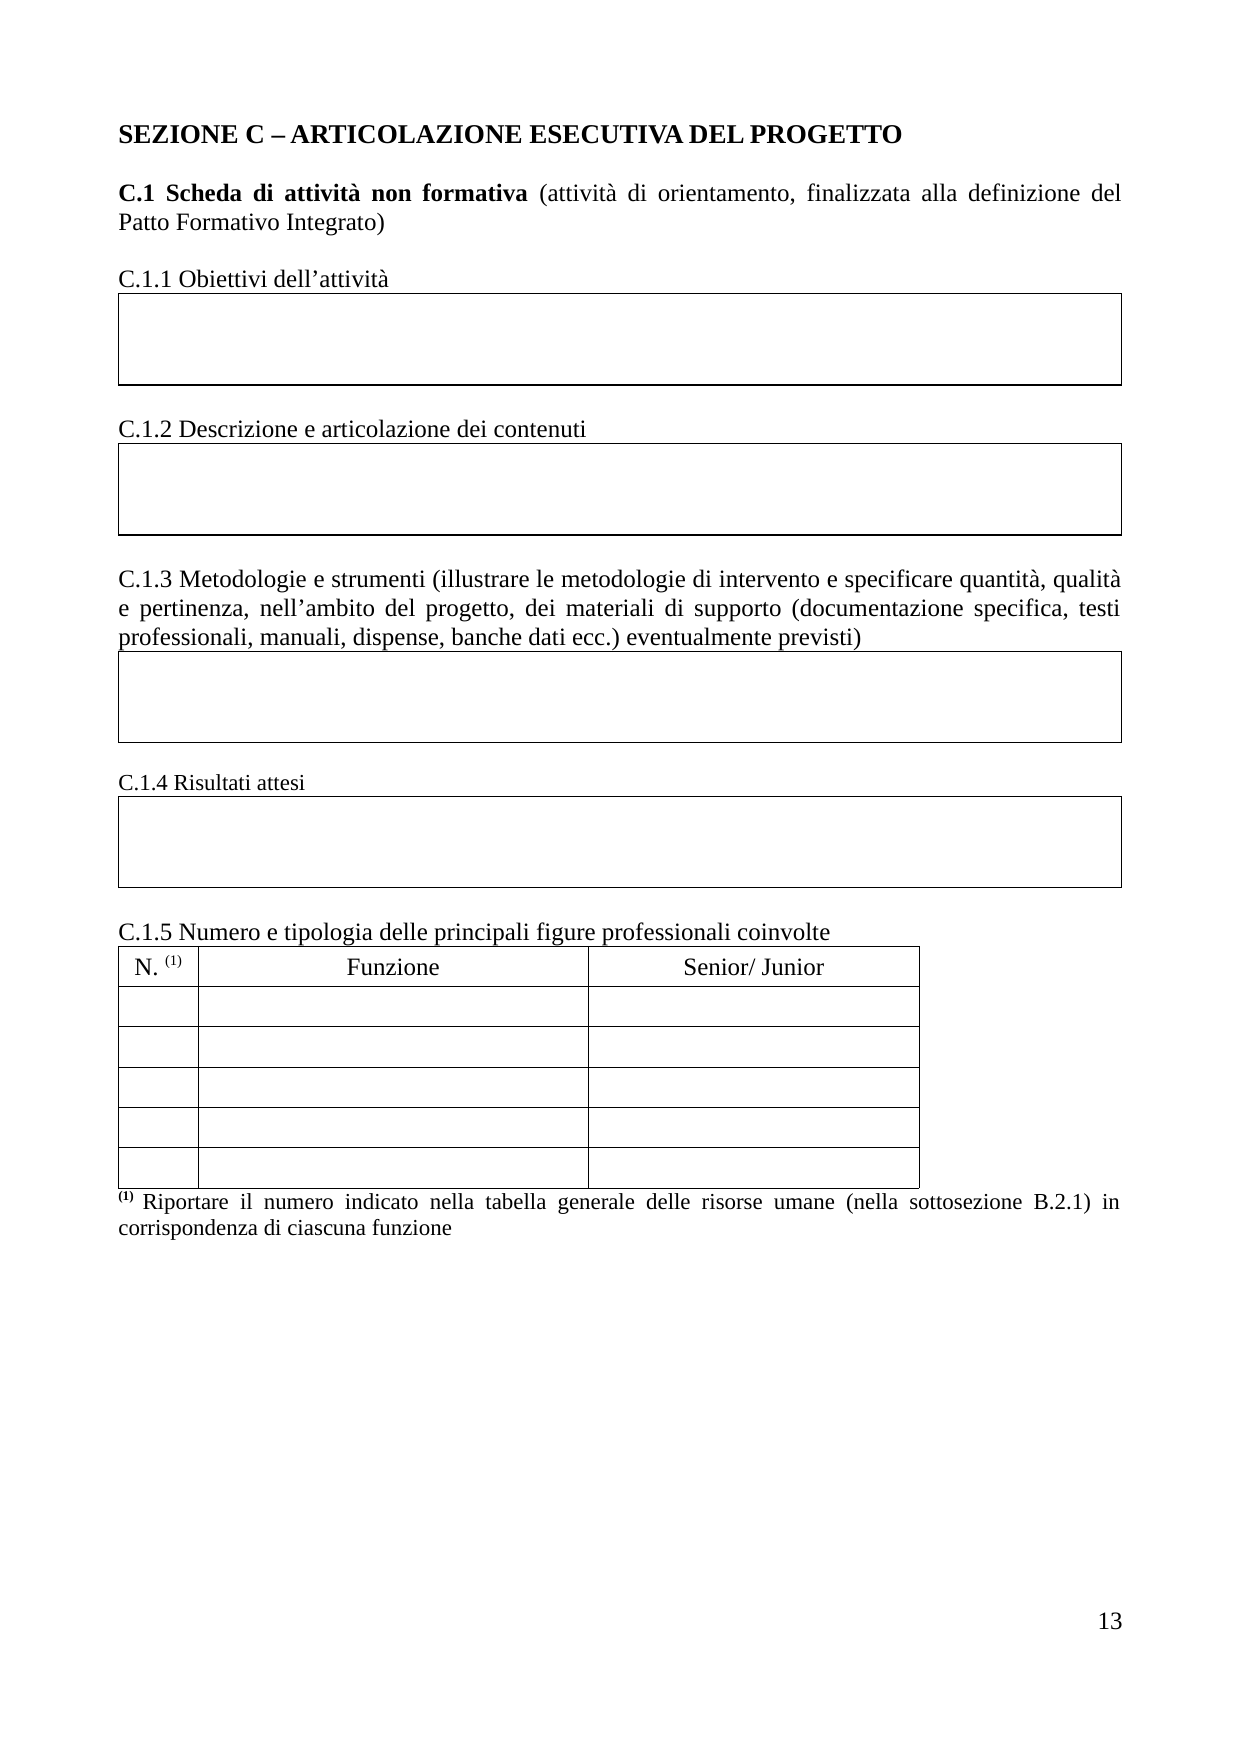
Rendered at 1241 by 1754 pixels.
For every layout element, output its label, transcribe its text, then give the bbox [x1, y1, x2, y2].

text C.1.2 Descrizione e articolazione dei contenuti [118, 414, 1122, 443]
table_cell [589, 1148, 919, 1188]
table_cell [589, 1068, 919, 1107]
text C.1.5 Numero e tipologia delle principali figure professionali coinvolte [118, 917, 1122, 946]
table_cell [119, 987, 198, 1026]
table_header Funzione [199, 947, 588, 986]
table_cell [199, 1108, 588, 1147]
table_cell [589, 1027, 919, 1067]
table_cell [119, 1027, 198, 1067]
table_cell [119, 1148, 198, 1188]
table_cell [119, 1108, 198, 1147]
text SEZIONE C – ARTICOLAZIONE ESECUTIVA DEL PROGETTO [118, 118, 1122, 149]
table_header N. (1) [119, 947, 198, 986]
table_cell [199, 987, 588, 1026]
table_cell [119, 1068, 198, 1107]
table_cell [199, 1068, 588, 1107]
text C.1.4 Risultati attesi [118, 769, 1122, 796]
table_cell [199, 1027, 588, 1067]
text C.1.1 Obiettivi dell’attività [118, 264, 1122, 293]
table_cell [589, 1108, 919, 1147]
table_cell [199, 1148, 588, 1188]
text (1) Riportare il numero indicato nella tabella generale delle risorse umane (nella sottosezione B.2.1) in corrispondenza di ciascuna funzione [118, 1188, 1122, 1240]
text C.1.3 Metodologie e strumenti (illustrare le metodologie di intervento e specificare quantità, qualità e pertinenza, nell’ambito del progetto, dei materiali di supporto (documentazione specifica, testi professionali, manuali, dispense, banche dati ecc.) eventualmente previsti) [118, 564, 1122, 651]
table_cell [589, 987, 919, 1026]
table_header Senior/ Junior [589, 947, 919, 986]
text C.1 Scheda di attività non formativa (attività di orientamento, finalizzata alla definizione del Patto Formativo Integrato) [118, 178, 1122, 236]
